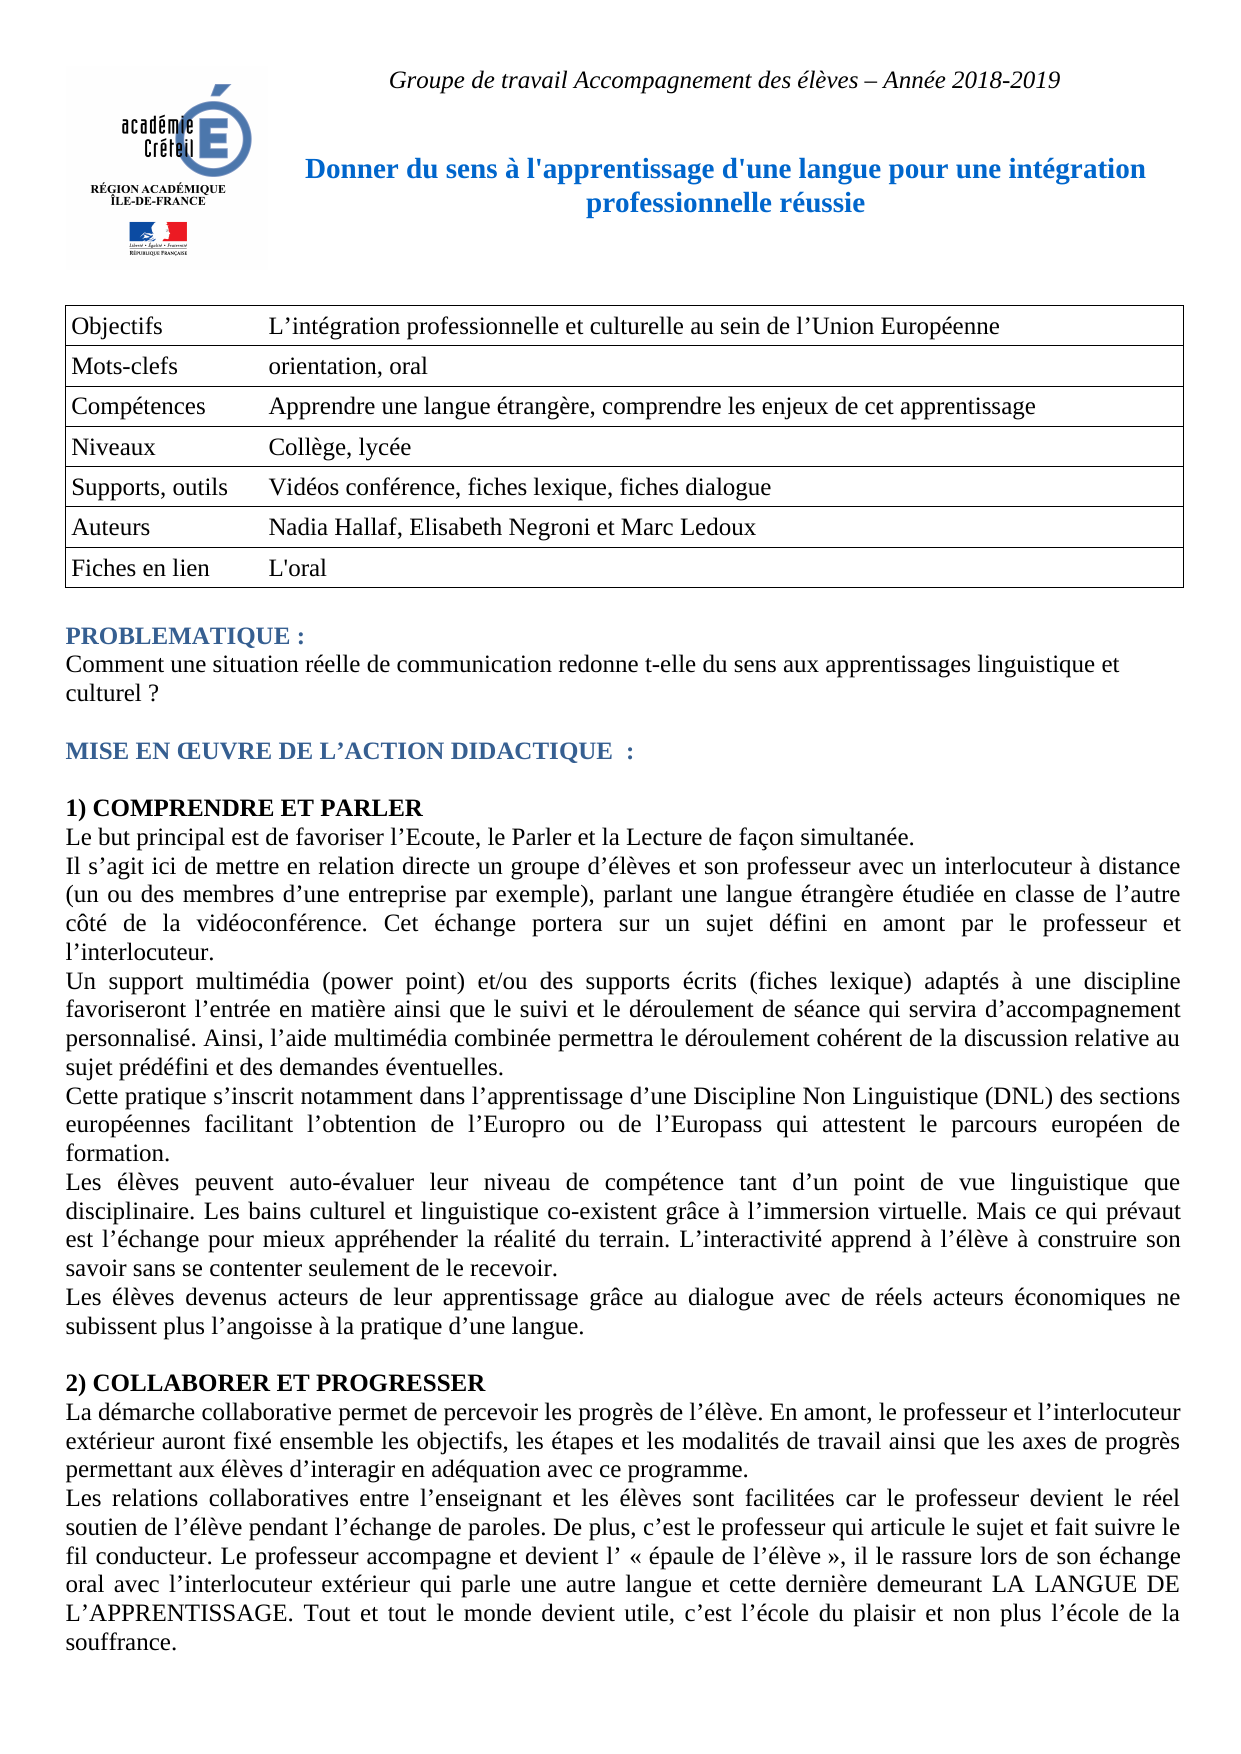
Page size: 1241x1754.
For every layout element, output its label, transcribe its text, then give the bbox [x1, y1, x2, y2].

table_cell Mots-clefs [66, 346, 263, 386]
text Groupe de travail Accompagnement des élèves – Année 2018-2019 [65, 65, 1182, 271]
table_cell L'oral [263, 548, 1183, 587]
text MISE EN ŒUVRE DE L’ACTION DIDACTIQUE : [65, 736, 1182, 764]
text 2) COLLABORER ET PROGRESSER [65, 1368, 1182, 1397]
text Les élèves peuvent auto-évaluer leur niveau de compétence tant d’un point de vue linguistique que disciplinaire. Les bains culturel et linguistique co-existent grâce à l’immersion virtuelle. Mais ce qui prévaut est l’échange pour mieux appréhender la réalité du terrain. L’interactivité apprend à l’élève à construire son savoir sans se contenter seulement de le recevoir. [65, 1167, 1182, 1282]
text Donner du sens à l'apprentissage d'une langue pour une intégration professionnelle réussie [269, 152, 1182, 219]
table_cell Vidéos conférence, fiches lexique, fiches dialogue [263, 467, 1183, 506]
text Les élèves devenus acteurs de leur apprentissage grâce au dialogue avec de réels acteurs économiques ne subissent plus l’angoisse à la pratique d’une langue. [65, 1282, 1182, 1339]
text Comment une situation réelle de communication redonne t-elle du sens aux apprentissages linguistique et culturel ? [65, 649, 1182, 707]
subtitle PROBLEMATIQUE : [65, 621, 1182, 649]
text Il s’agit ici de mettre en relation directe un groupe d’élèves et son professeur avec un interlocuteur à distance (un ou des membres d’une entreprise par exemple), parlant une langue étrangère étudiée en classe de l’autre côté de la vidéoconférence. Cet échange portera sur un sujet défini en amont par le professeur et l’interlocuteur. [65, 851, 1182, 966]
table_cell Collège, lycée [263, 427, 1183, 466]
table_cell Auteurs [66, 507, 263, 547]
text La démarche collaborative permet de percevoir les progrès de l’élève. En amont, le professeur et l’interlocuteur extérieur auront fixé ensemble les objectifs, les étapes et les modalités de travail ainsi que les axes de progrès permettant aux élèves d’interagir en adéquation avec ce programme. [65, 1397, 1182, 1483]
table_cell Niveaux [66, 427, 263, 466]
table_cell Nadia Hallaf, Elisabeth Negroni et Marc Ledoux [263, 507, 1183, 547]
table_cell Fiches en lien [66, 548, 263, 587]
table_header L’intégration professionnelle et culturelle au sein de l’Union Européenne [263, 306, 1183, 345]
table_header Objectifs [66, 306, 263, 345]
text 1) COMPRENDRE ET PARLER [65, 793, 1182, 822]
table_cell Supports, outils [66, 467, 263, 506]
picture [66, 66, 268, 270]
text Le but principal est de favoriser l’Ecoute, le Parler et la Lecture de façon simultanée. [65, 822, 1182, 851]
text Cette pratique s’inscrit notamment dans l’apprentissage d’une Discipline Non Linguistique (DNL) des sections européennes facilitant l’obtention de l’Europro ou de l’Europass qui attestent le parcours européen de formation. [65, 1081, 1182, 1167]
table_cell orientation, oral [263, 346, 1183, 386]
text Les relations collaboratives entre l’enseignant et les élèves sont facilitées car le professeur devient le réel soutien de l’élève pendant l’échange de paroles. De plus, c’est le professeur qui articule le sujet et fait suivre le fil conducteur. Le professeur accompagne et devient l’ « épaule de l’élève », il le rassure lors de son échange oral avec l’interlocuteur extérieur qui parle une autre langue et cette dernière demeurant LA LANGUE DE L’APPRENTISSAGE. Tout et tout le monde devient utile, c’est l’école du plaisir et non plus l’école de la souffrance. [65, 1483, 1182, 1656]
table_cell Compétences [66, 387, 263, 426]
text Un support multimédia (power point) et/ou des supports écrits (fiches lexique) adaptés à une discipline favoriseront l’entrée en matière ainsi que le suivi et le déroulement de séance qui servira d’accompagnement personnalisé. Ainsi, l’aide multimédia combinée permettra le déroulement cohérent de la discussion relative au sujet prédéfini et des demandes éventuelles. [65, 966, 1182, 1081]
table_cell Apprendre une langue étrangère, comprendre les enjeux de cet apprentissage [263, 387, 1183, 426]
